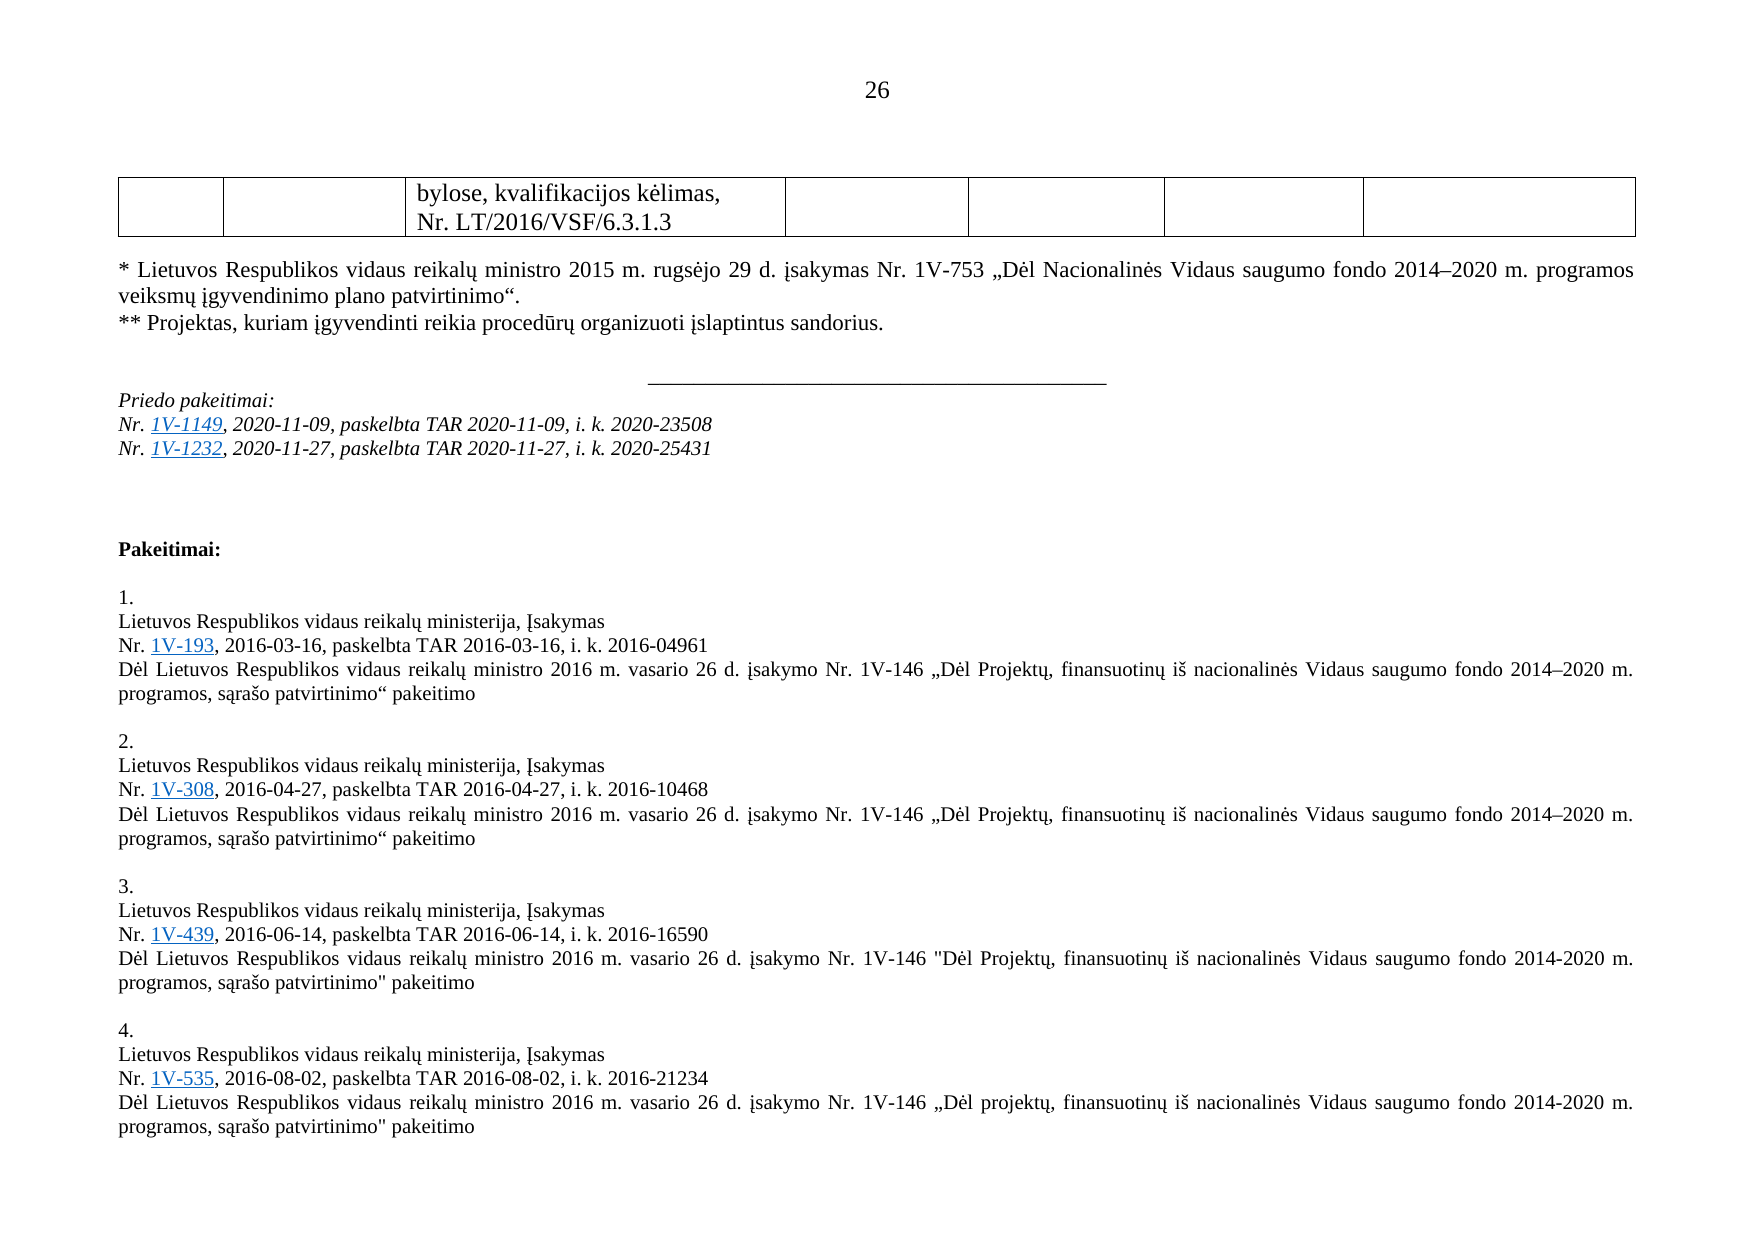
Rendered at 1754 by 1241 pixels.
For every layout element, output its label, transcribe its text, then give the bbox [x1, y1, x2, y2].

text 2. [118, 729, 1636, 753]
text Dėl Lietuvos Respublikos vidaus reikalų ministro 2016 m. vasario 26 d. įsakymo Nr. 1V-146 „Dėl Projektų, finansuotinų iš nacionalinės Vidaus saugumo fondo 2014–2020 m. programos, sąrašo patvirtinimo“ pakeitimo [118, 657, 1636, 705]
table_cell [224, 178, 405, 236]
text Nr. 1V-1149, 2020-11-09, paskelbta TAR 2020-11-09, i. k. 2020-23508 [118, 412, 1636, 436]
text Nr. 1V-308, 2016-04-27, paskelbta TAR 2016-04-27, i. k. 2016-10468 [118, 777, 1636, 801]
text Nr. 1V-439, 2016-06-14, paskelbta TAR 2016-06-14, i. k. 2016-16590 [118, 922, 1636, 946]
text Dėl Lietuvos Respublikos vidaus reikalų ministro 2016 m. vasario 26 d. įsakymo Nr. 1V-146 "Dėl Projektų, finansuotinų iš nacionalinės Vidaus saugumo fondo 2014-2020 m. programos, sąrašo patvirtinimo" pakeitimo [118, 946, 1636, 994]
text Pakeitimai: [118, 537, 1636, 561]
table_cell [119, 178, 223, 236]
text Nr. 1V-1232, 2020-11-27, paskelbta TAR 2020-11-27, i. k. 2020-25431 [118, 436, 1636, 460]
table_cell [969, 178, 1164, 236]
text ** Projektas, kuriam įgyvendinti reikia procedūrų organizuoti įslaptintus sandorius. [118, 309, 1636, 335]
text 1. [118, 585, 1636, 609]
table_cell [1165, 178, 1363, 236]
text Lietuvos Respublikos vidaus reikalų ministerija, Įsakymas [118, 898, 1636, 922]
text Dėl Lietuvos Respublikos vidaus reikalų ministro 2016 m. vasario 26 d. įsakymo Nr. 1V-146 „Dėl projektų, finansuotinų iš nacionalinės Vidaus saugumo fondo 2014-2020 m. programos, sąrašo patvirtinimo" pakeitimo [118, 1090, 1636, 1138]
text ________________________________________ [118, 361, 1636, 388]
table_cell bylose, kvalifikacijos kėlimas, Nr. LT/2016/VSF/6.3.1.3 [406, 178, 785, 236]
table_cell [786, 178, 968, 236]
text Lietuvos Respublikos vidaus reikalų ministerija, Įsakymas [118, 1042, 1636, 1066]
text 3. [118, 874, 1636, 898]
text Lietuvos Respublikos vidaus reikalų ministerija, Įsakymas [118, 609, 1636, 633]
text Nr. 1V-535, 2016-08-02, paskelbta TAR 2016-08-02, i. k. 2016-21234 [118, 1066, 1636, 1090]
table_cell [1364, 178, 1635, 236]
text * Lietuvos Respublikos vidaus reikalų ministro 2015 m. rugsėjo 29 d. įsakymas Nr. 1V-753 „Dėl Nacionalinės Vidaus saugumo fondo 2014–2020 m. programos veiksmų įgyvendinimo plano patvirtinimo“. [118, 256, 1636, 309]
text 4. [118, 1018, 1636, 1042]
text Lietuvos Respublikos vidaus reikalų ministerija, Įsakymas [118, 753, 1636, 777]
text Priedo pakeitimai: [118, 388, 1636, 412]
text Nr. 1V-193, 2016-03-16, paskelbta TAR 2016-03-16, i. k. 2016-04961 [118, 633, 1636, 657]
text Dėl Lietuvos Respublikos vidaus reikalų ministro 2016 m. vasario 26 d. įsakymo Nr. 1V-146 „Dėl Projektų, finansuotinų iš nacionalinės Vidaus saugumo fondo 2014–2020 m. programos, sąrašo patvirtinimo“ pakeitimo [118, 801, 1636, 849]
